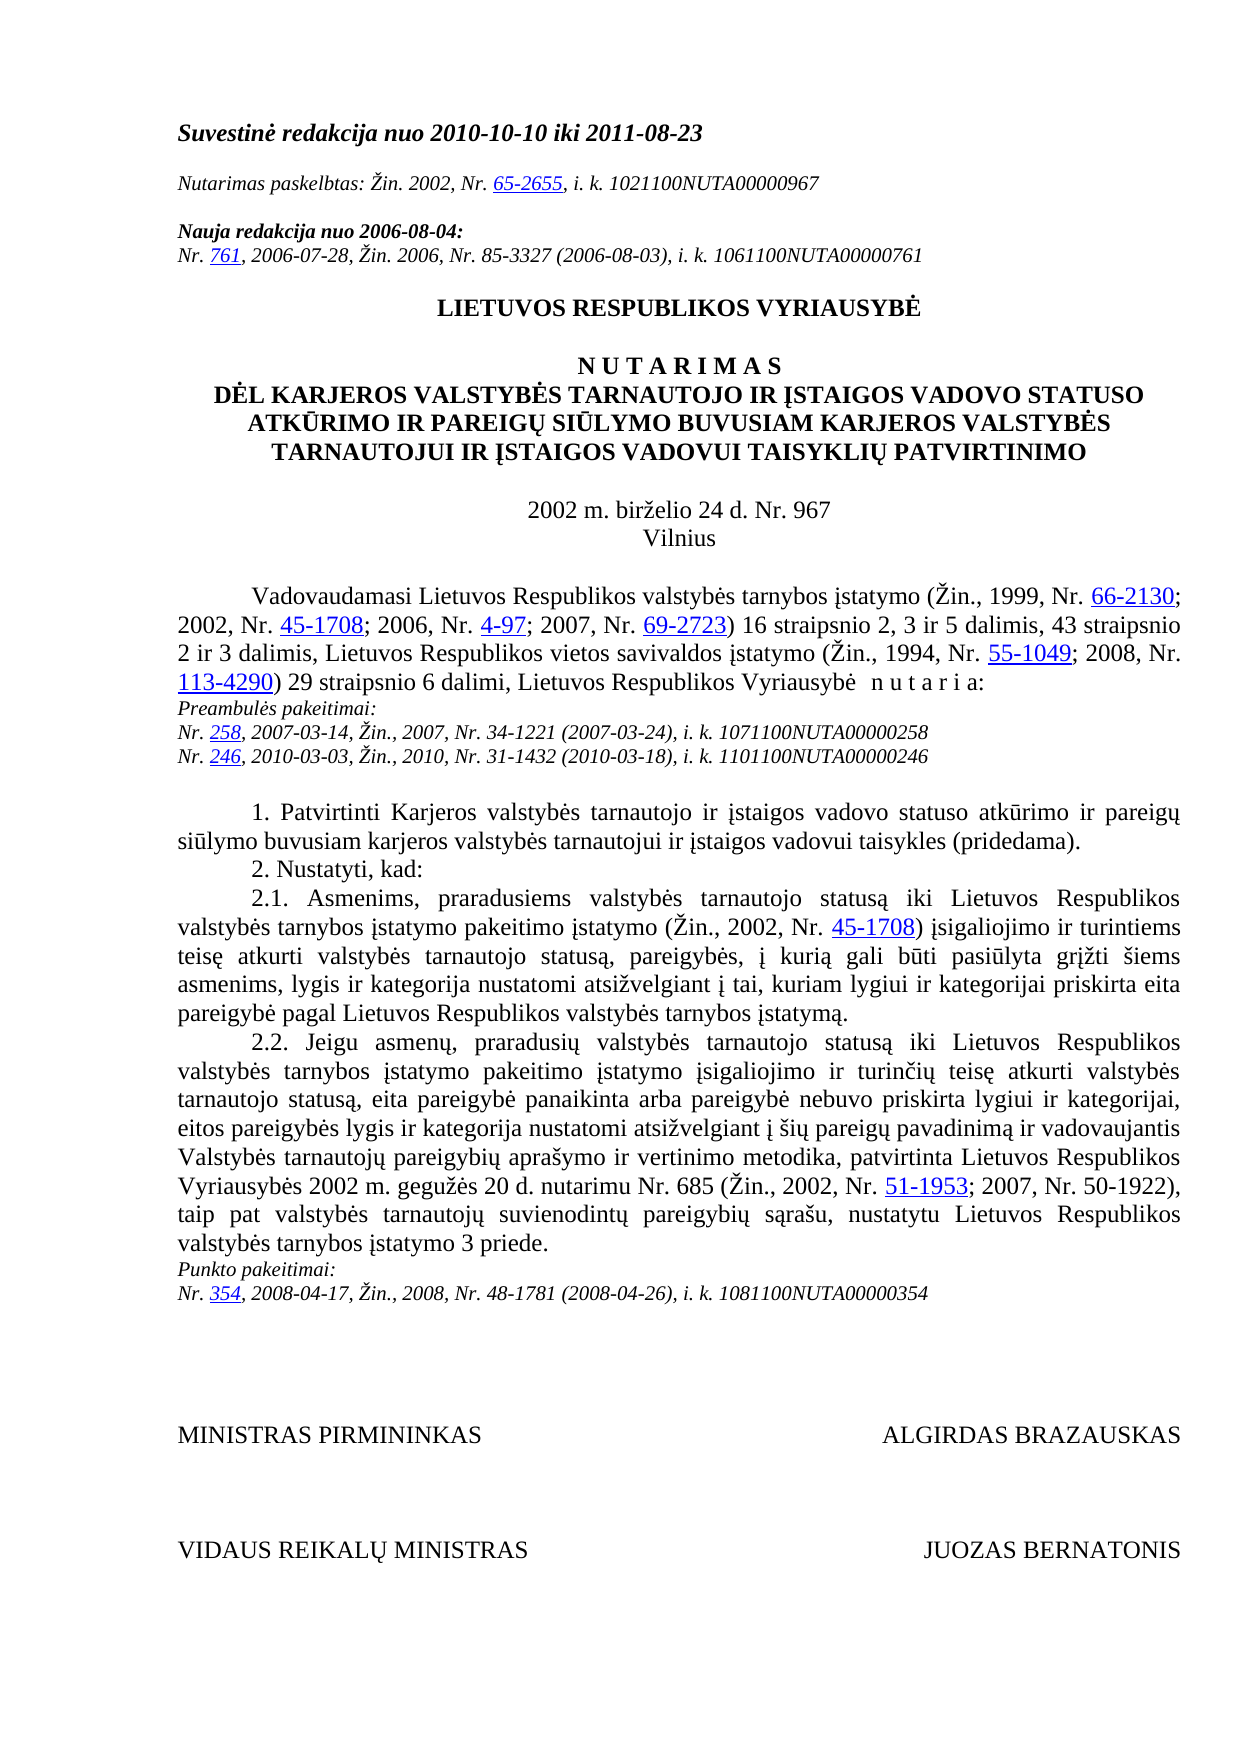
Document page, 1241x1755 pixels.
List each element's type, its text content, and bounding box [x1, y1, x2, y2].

text Ministras Pirmininkas Algirdas Brazauskas [177, 1420, 1181, 1449]
text Nr. 761, 2006-07-28, Žin. 2006, Nr. 85-3327 (2006-08-03), i. k. 1061100NUTA00000761 [177, 243, 1181, 267]
text 1. Patvirtinti Karjeros valstybės tarnautojo ir įstaigos vadovo statuso atkūrimo ir pareigų siūlymo buvusiam karjeros valstybės tarnautojui ir įstaigos vadovui taisykles (pridedama). [177, 797, 1181, 854]
text Vidaus reikalų ministras Juozas Bernatonis [177, 1535, 1181, 1564]
text 2. Nustatyti, kad: [177, 854, 1181, 883]
text LIETUVOS RESPUBLIKOS VYRIAUSYBĖ [177, 293, 1181, 322]
text Nr. 354, 2008-04-17, Žin., 2008, Nr. 48-1781 (2008-04-26), i. k. 1081100NUTA00000354 [177, 1281, 1181, 1305]
text 2.1. Asmenims, praradusiems valstybės tarnautojo statusą iki Lietuvos Respublikos valstybės tarnybos įstatymo pakeitimo įstatymo (Žin., 2002, Nr. 45-1708) įsigaliojimo ir turintiems teisę atkurti valstybės tarnautojo statusą, pareigybės, į kurią gali būti pasiūlyta grįžti šiems asmenims, lygis ir kategorija nustatomi atsižvelgiant į tai, kuriam lygiui ir kategorijai priskirta eita pareigybė pagal Lietuvos Respublikos valstybės tarnybos įstatymą. [177, 883, 1181, 1027]
text Nutarimas paskelbtas: Žin. 2002, Nr. 65-2655, i. k. 1021100NUTA00000967 [177, 171, 1181, 195]
text Nr. 258, 2007-03-14, Žin., 2007, Nr. 34-1221 (2007-03-24), i. k. 1071100NUTA00000258 [177, 720, 1181, 744]
text Punkto pakeitimai: [177, 1257, 1181, 1281]
text Nr. 246, 2010-03-03, Žin., 2010, Nr. 31-1432 (2010-03-18), i. k. 1101100NUTA00000246 [177, 744, 1181, 768]
text NUTARIMAS [177, 351, 1181, 380]
text 2002 m. birželio 24 d. Nr. 967 [177, 495, 1181, 523]
text 2.2. Jeigu asmenų, praradusių valstybės tarnautojo statusą iki Lietuvos Respublikos valstybės tarnybos įstatymo pakeitimo įstatymo įsigaliojimo ir turinčių teisę atkurti valstybės tarnautojo statusą, eita pareigybė panaikinta arba pareigybė nebuvo priskirta lygiui ir kategorijai, eitos pareigybės lygis ir kategorija nustatomi atsižvelgiant į šių pareigų pavadinimą ir vadovaujantis Valstybės tarnautojų pareigybių aprašymo ir vertinimo metodika, patvirtinta Lietuvos Respublikos Vyriausybės 2002 m. gegužės 20 d. nutarimu Nr. 685 (Žin., 2002, Nr. 51-1953; 2007, Nr. 50-1922), taip pat valstybės tarnautojų suvienodintų pareigybių sąrašu, nustatytu Lietuvos Respublikos valstybės tarnybos įstatymo 3 priede. [177, 1027, 1181, 1257]
text Preambulės pakeitimai: [177, 696, 1181, 720]
text Suvestinė redakcija nuo 2010-10-10 iki 2011-08-23 [177, 118, 1181, 147]
text Vadovaudamasi Lietuvos Respublikos valstybės tarnybos įstatymo (Žin., 1999, Nr. 66-2130; 2002, Nr. 45-1708; 2006, Nr. 4-97; 2007, Nr. 69-2723) 16 straipsnio 2, 3 ir 5 dalimis, 43 straipsnio 2 ir 3 dalimis, Lietuvos Respublikos vietos savivaldos įstatymo (Žin., 1994, Nr. 55-1049; 2008, Nr. 113-4290) 29 straipsnio 6 dalimi, Lietuvos Respublikos Vyriausybė nutaria: [177, 581, 1181, 696]
text DĖL KARJEROS VALSTYBĖS TARNAUTOJO IR ĮSTAIGOS VADOVO STATUSO ATKŪRIMO IR PAREIGŲ SIŪLYMO BUVUSIAM KARJEROS VALSTYBĖS TARNAUTOJUI IR ĮSTAIGOS VADOVUI TAISYKLIŲ PATVIRTINIMO [177, 380, 1181, 466]
text Vilnius [177, 523, 1181, 552]
text Nauja redakcija nuo 2006-08-04: [177, 219, 1181, 243]
